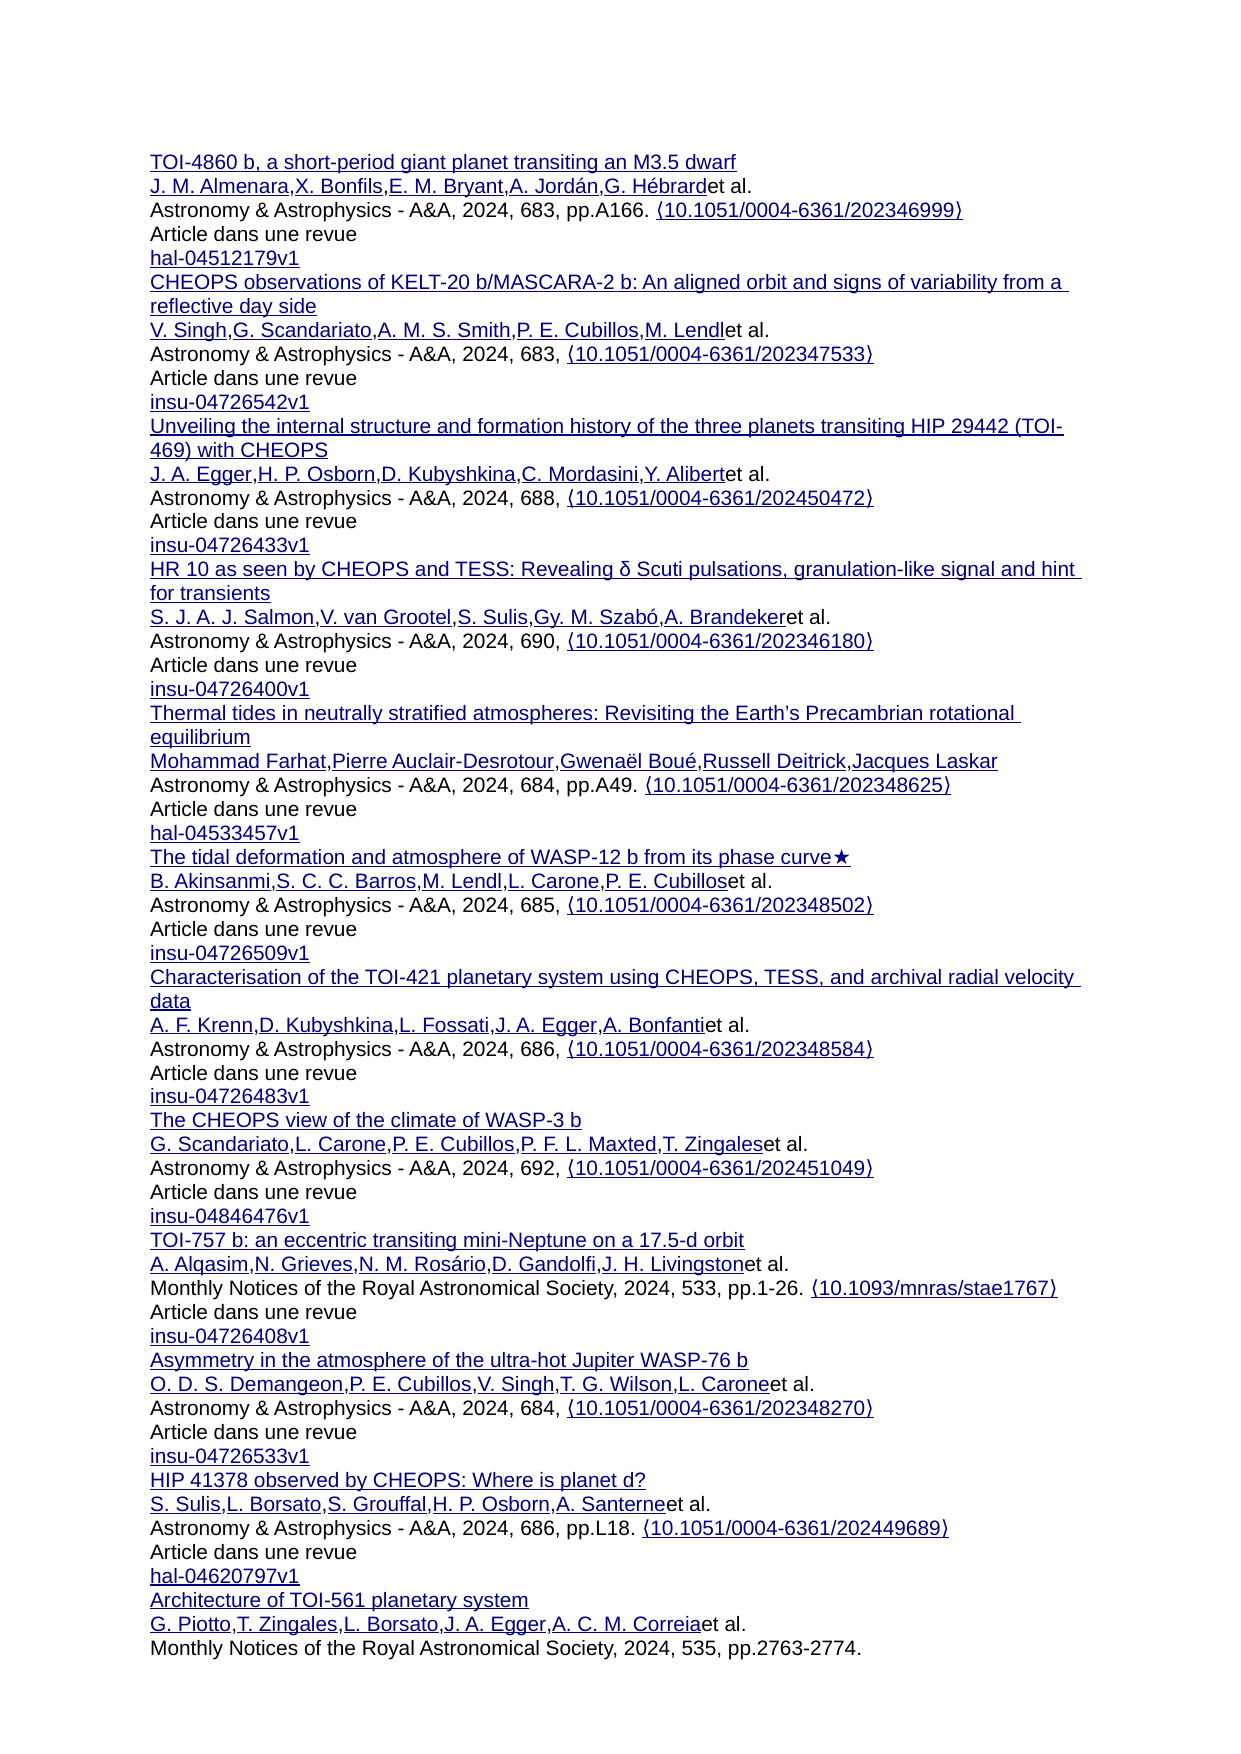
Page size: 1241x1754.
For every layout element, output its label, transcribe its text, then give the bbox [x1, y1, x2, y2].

table_cell Unveiling the internal structure and formation history of the three planets transiting HIP 29442 (TOI-469) with CHEOPS J. A. Egger,H. P. Osborn,D. Kubyshkina,C. Mordasini,Y. Alibertet al. Astronomy & Astrophysics - A&A, 2024, 688, ⟨10.1051/0004-6361/202450472⟩ Article dans une revue insu-04726433v1 [150, 414, 1090, 557]
table_cell HIP 41378 observed by CHEOPS: Where is planet d? S. Sulis,L. Borsato,S. Grouffal,H. P. Osborn,A. Santerneet al. Astronomy & Astrophysics - A&A, 2024, 686, pp.L18. ⟨10.1051/0004-6361/202449689⟩ Article dans une revue hal-04620797v1 [150, 1468, 1090, 1587]
table_cell HR 10 as seen by CHEOPS and TESS: Revealing δ Scuti pulsations, granulation-like signal and hint for transients S. J. A. J. Salmon,V. van Grootel,S. Sulis,Gy. M. Szabó,A. Brandekeret al. Astronomy & Astrophysics - A&A, 2024, 690, ⟨10.1051/0004-6361/202346180⟩ Article dans une revue insu-04726400v1 [150, 557, 1090, 701]
table_cell The CHEOPS view of the climate of WASP-3 b G. Scandariato,L. Carone,P. E. Cubillos,P. F. L. Maxted,T. Zingaleset al. Astronomy & Astrophysics - A&A, 2024, 692, ⟨10.1051/0004-6361/202451049⟩ Article dans une revue insu-04846476v1 [150, 1108, 1090, 1228]
table_cell The tidal deformation and atmosphere of WASP-12 b from its phase curve★ B. Akinsanmi,S. C. C. Barros,M. Lendl,L. Carone,P. E. Cubilloset al. Astronomy & Astrophysics - A&A, 2024, 685, ⟨10.1051/0004-6361/202348502⟩ Article dans une revue insu-04726509v1 [150, 845, 1090, 964]
table_cell Architecture of TOI-561 planetary system G. Piotto,T. Zingales,L. Borsato,J. A. Egger,A. C. M. Correiaet al. Monthly Notices of the Royal Astronomical Society, 2024, 535, pp.2763-2774. [150, 1588, 1090, 1659]
table_cell TOI-4860 b, a short-period giant planet transiting an M3.5 dwarf J. M. Almenara,X. Bonfils,E. M. Bryant,A. Jordán,G. Hébrardet al. Astronomy & Astrophysics - A&A, 2024, 683, pp.A166. ⟨10.1051/0004-6361/202346999⟩ Article dans une revue hal-04512179v1 [150, 150, 1090, 270]
table_cell TOI-757 b: an eccentric transiting mini-Neptune on a 17.5-d orbit A. Alqasim,N. Grieves,N. M. Rosário,D. Gandolfi,J. H. Livingstonet al. Monthly Notices of the Royal Astronomical Society, 2024, 533, pp.1-26. ⟨10.1093/mnras/stae1767⟩ Article dans une revue insu-04726408v1 [150, 1228, 1090, 1348]
table_cell Characterisation of the TOI-421 planetary system using CHEOPS, TESS, and archival radial velocity data A. F. Krenn,D. Kubyshkina,L. Fossati,J. A. Egger,A. Bonfantiet al. Astronomy & Astrophysics - A&A, 2024, 686, ⟨10.1051/0004-6361/202348584⟩ Article dans une revue insu-04726483v1 [150, 965, 1090, 1108]
table_cell Asymmetry in the atmosphere of the ultra-hot Jupiter WASP-76 b O. D. S. Demangeon,P. E. Cubillos,V. Singh,T. G. Wilson,L. Caroneet al. Astronomy & Astrophysics - A&A, 2024, 684, ⟨10.1051/0004-6361/202348270⟩ Article dans une revue insu-04726533v1 [150, 1348, 1090, 1468]
table_cell Thermal tides in neutrally stratified atmospheres: Revisiting the Earth’s Precambrian rotational equilibrium Mohammad Farhat,Pierre Auclair-Desrotour,Gwenaël Boué,Russell Deitrick,Jacques Laskar Astronomy & Astrophysics - A&A, 2024, 684, pp.A49. ⟨10.1051/0004-6361/202348625⟩ Article dans une revue hal-04533457v1 [150, 701, 1090, 845]
table_cell CHEOPS observations of KELT-20 b/MASCARA-2 b: An aligned orbit and signs of variability from a reflective day side V. Singh,G. Scandariato,A. M. S. Smith,P. E. Cubillos,M. Lendlet al. Astronomy & Astrophysics - A&A, 2024, 683, ⟨10.1051/0004-6361/202347533⟩ Article dans une revue insu-04726542v1 [150, 270, 1090, 413]
